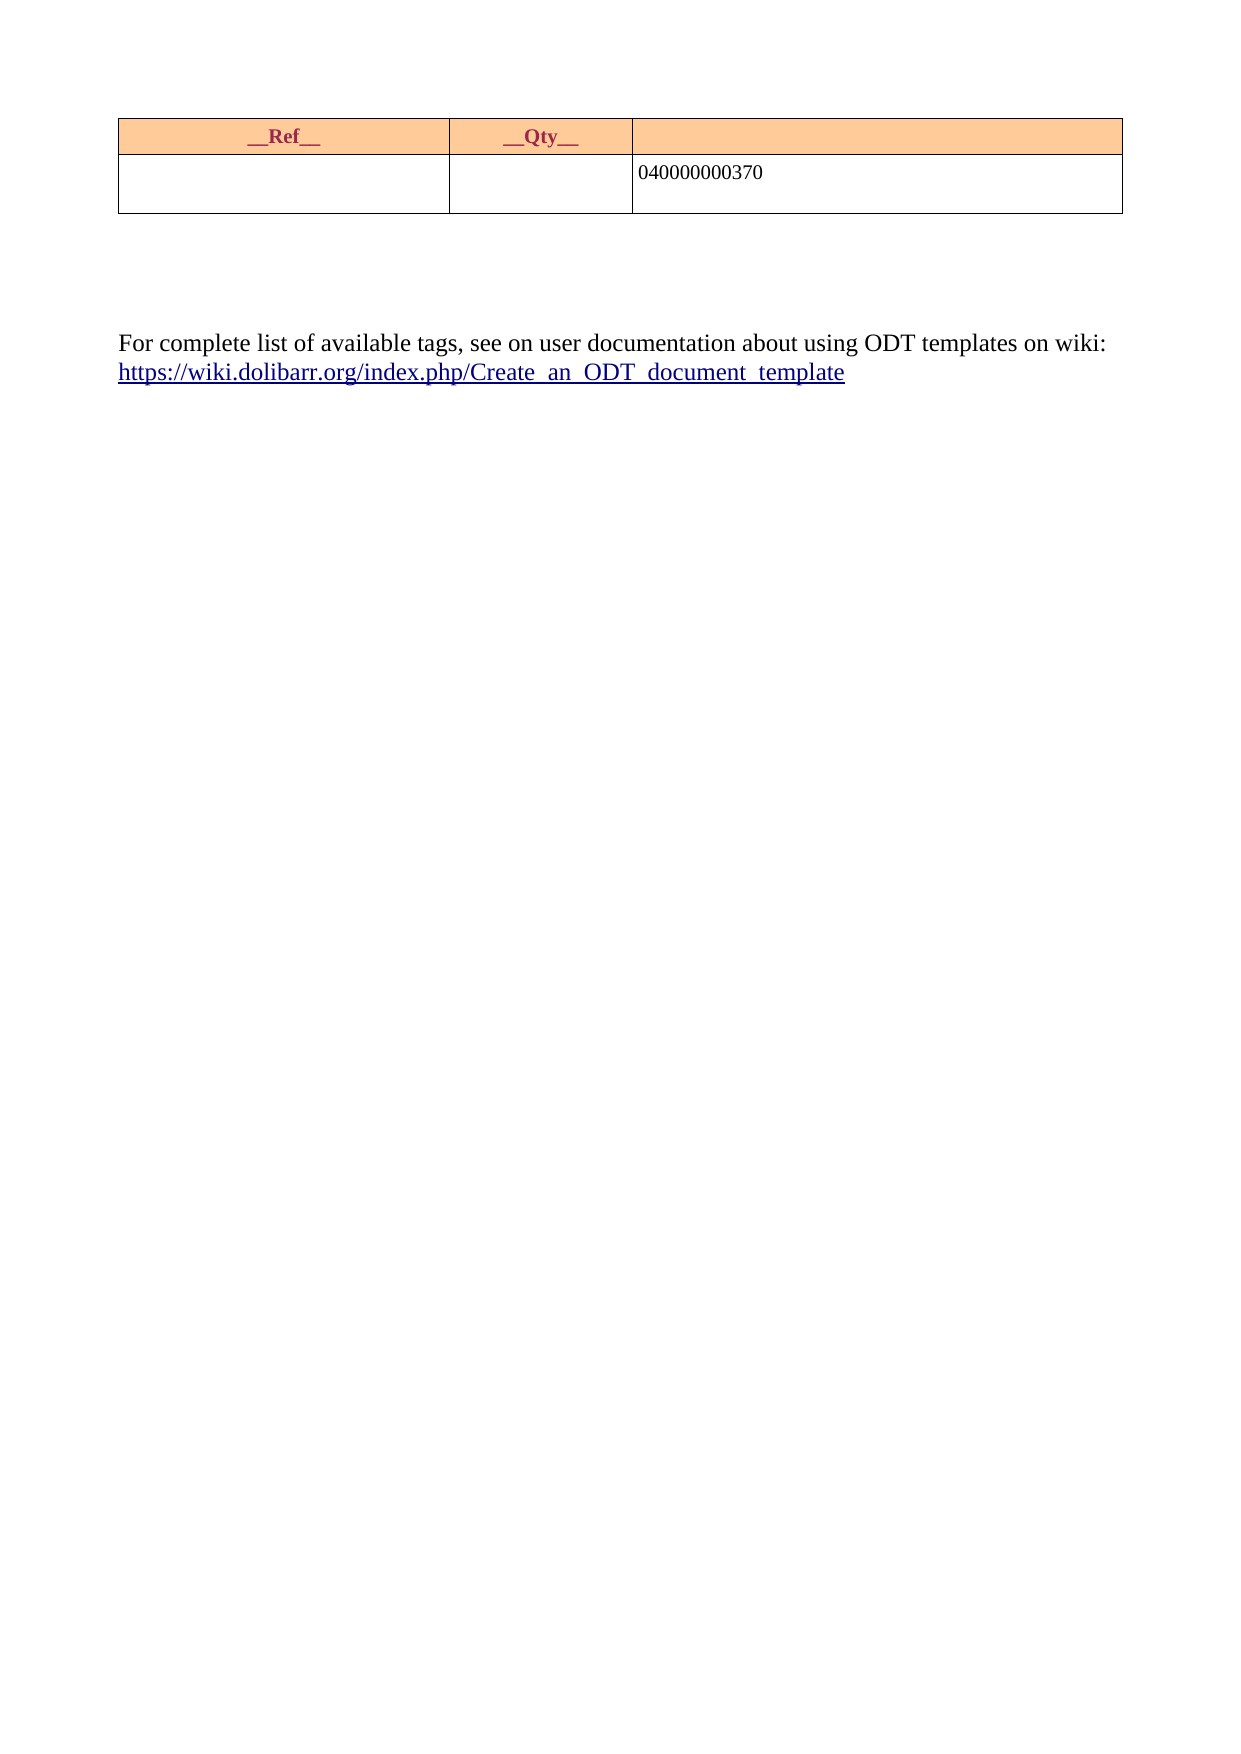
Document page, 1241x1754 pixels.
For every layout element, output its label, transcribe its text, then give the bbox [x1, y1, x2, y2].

table_cell [450, 155, 632, 213]
table_header __Qty__ [450, 119, 632, 154]
table_cell [119, 155, 449, 213]
table_header __Ref__ [119, 119, 449, 154]
table_cell 040000000370 [633, 155, 1122, 213]
text For complete list of available tags, see on user documentation about using ODT templates on wiki: [118, 328, 1122, 357]
table_header [633, 119, 1122, 154]
text https://wiki.dolibarr.org/index.php/Create_an_ODT_document_template [118, 357, 1122, 386]
